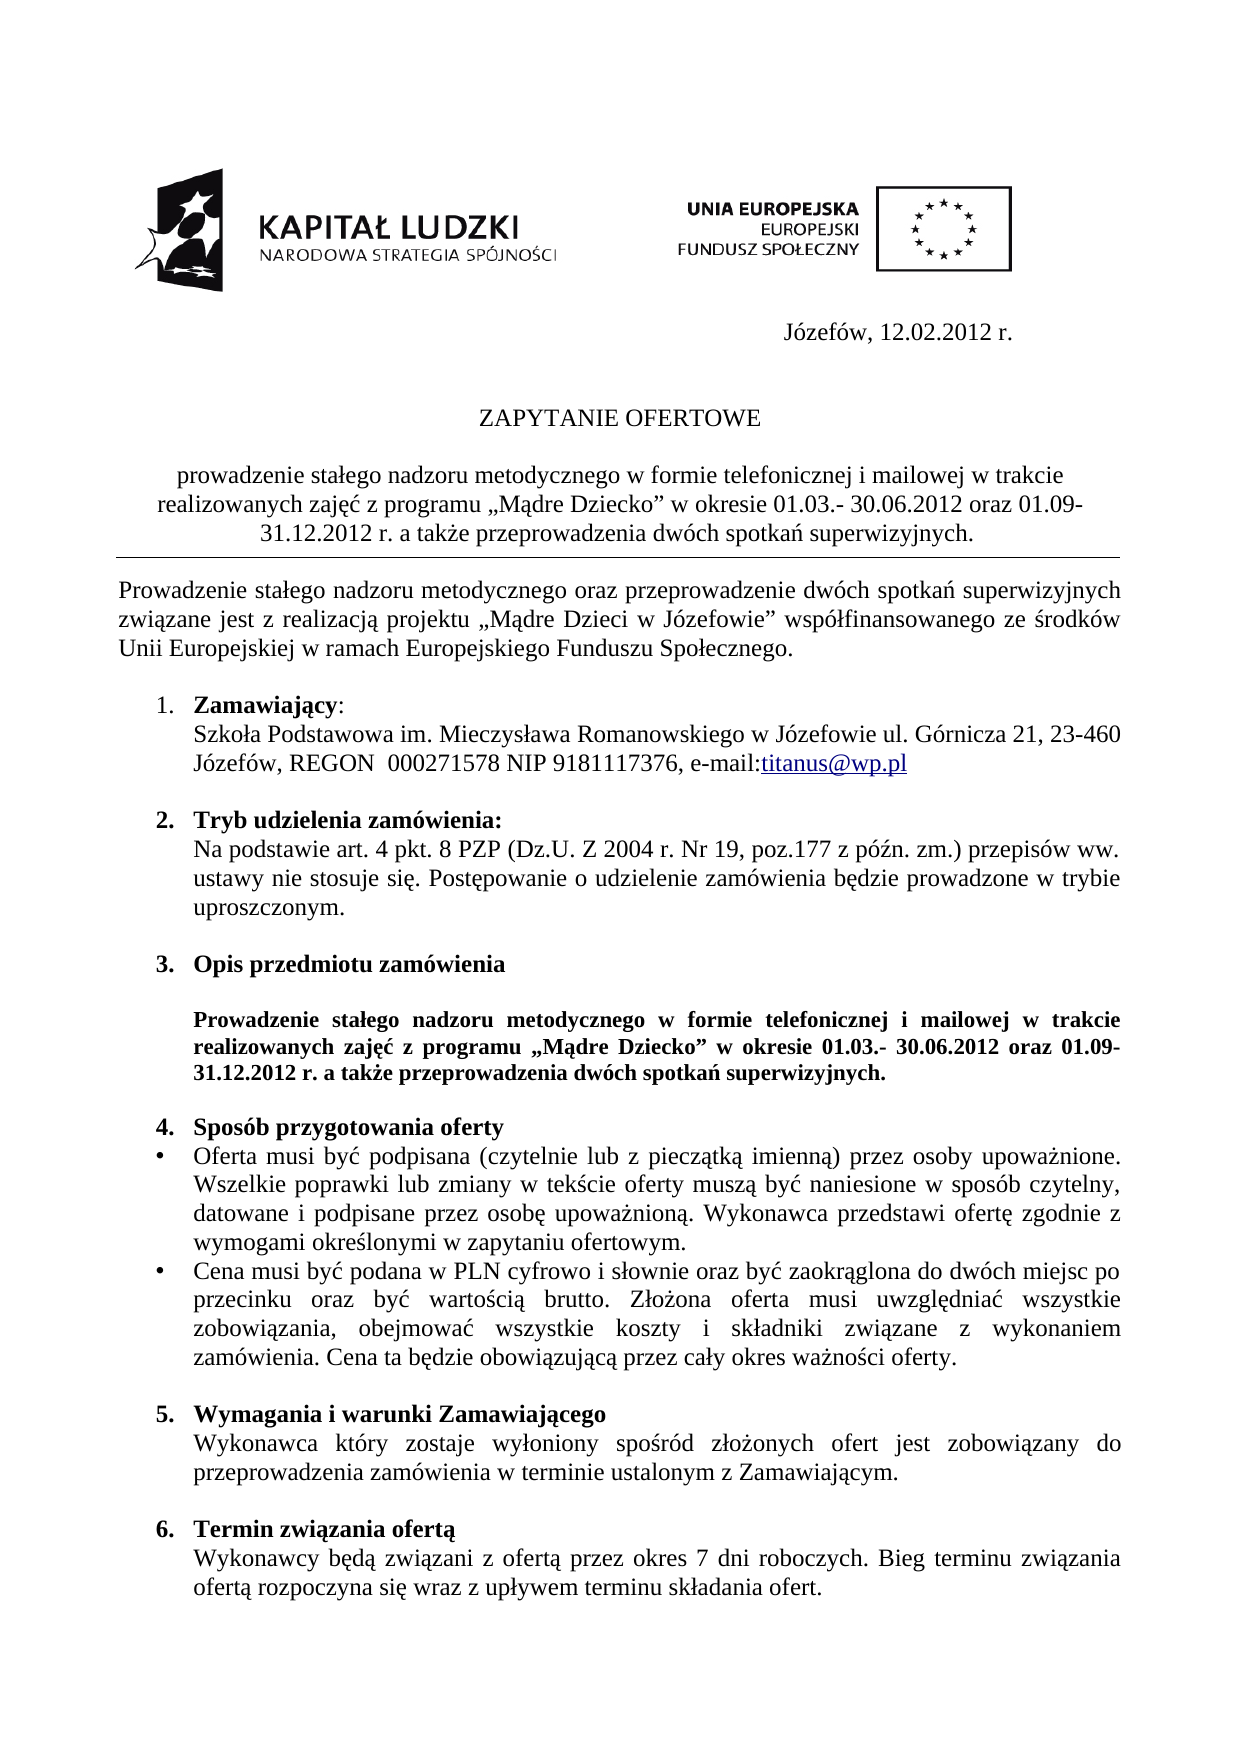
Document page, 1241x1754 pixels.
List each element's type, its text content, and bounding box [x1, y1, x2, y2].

list Wykonawcy będą związani z ofertą przez okres 7 dni roboczych. Bieg terminu związania ofertą rozpoczyna się wraz z upływem terminu składania ofert. [156, 1543, 1122, 1601]
list Oferta musi być podpisana (czytelnie lub z pieczątką imienną) przez osoby upoważnione. Wszelkie poprawki lub zmiany w tekście oferty muszą być naniesione w sposób czytelny, datowane i podpisane przez osobę upoważnioną. Wykonawca przedstawi ofertę zgodnie z wymogami określonymi w zapytaniu ofertowym. [156, 1141, 1122, 1256]
picture [134, 156, 1046, 302]
list Szkoła Podstawowa im. Mieczysława Romanowskiego w Józefowie ul. Górnicza 21, 23-460 Józefów, REGON 000271578 NIP 9181117376, e-mail:titanus@wp.pl [156, 719, 1122, 777]
list Tryb udzielenia zamówienia: [156, 805, 1122, 834]
list Na podstawie art. 4 pkt. 8 PZP (Dz.U. Z 2004 r. Nr 19, poz.177 z późn. zm.) przepisów ww. ustawy nie stosuje się. Postępowanie o udzielenie zamówienia będzie prowadzone w trybie uproszczonym. [156, 834, 1122, 920]
text Prowadzenie stałego nadzoru metodycznego oraz przeprowadzenie dwóch spotkań superwizyjnych związane jest z realizacją projektu „Mądre Dzieci w Józefowie” współfinansowanego ze środków Unii Europejskiej w ramach Europejskiego Funduszu Społecznego. [118, 575, 1122, 662]
text ZAPYTANIE OFERTOWE [118, 403, 1122, 432]
list Sposób przygotowania oferty [156, 1112, 1122, 1141]
list Cena musi być podana w PLN cyfrowo i słownie oraz być zaokrąglona do dwóch miejsc po przecinku oraz być wartością brutto. Złożona oferta musi uwzględniać wszystkie zobowiązania, obejmować wszystkie koszty i składniki związane z wykonaniem zamówienia. Cena ta będzie obowiązującą przez cały okres ważności oferty. [156, 1256, 1122, 1371]
text Józefów, 12.02.2012 r. [118, 317, 1122, 345]
list Termin związania ofertą [156, 1514, 1122, 1543]
list Prowadzenie stałego nadzoru metodycznego w formie telefonicznej i mailowej w trakcie realizowanych zajęć z programu „Mądre Dziecko” w okresie 01.03.- 30.06.2012 oraz 01.09-31.12.2012 r. a także przeprowadzenia dwóch spotkań superwizyjnych. [156, 1007, 1122, 1086]
list Opis przedmiotu zamówienia [156, 949, 1122, 978]
text prowadzenie stałego nadzoru metodycznego w formie telefonicznej i mailowej w trakcie realizowanych zajęć z programu „Mądre Dziecko” w okresie 01.03.- 30.06.2012 oraz 01.09-31.12.2012 r. a także przeprowadzenia dwóch spotkań superwizyjnych. [118, 460, 1122, 547]
list Zamawiający: [156, 690, 1122, 719]
list Wykonawca który zostaje wyłoniony spośród złożonych ofert jest zobowiązany do przeprowadzenia zamówienia w terminie ustalonym z Zamawiającym. [156, 1428, 1122, 1486]
list Wymagania i warunki Zamawiającego [156, 1399, 1122, 1428]
